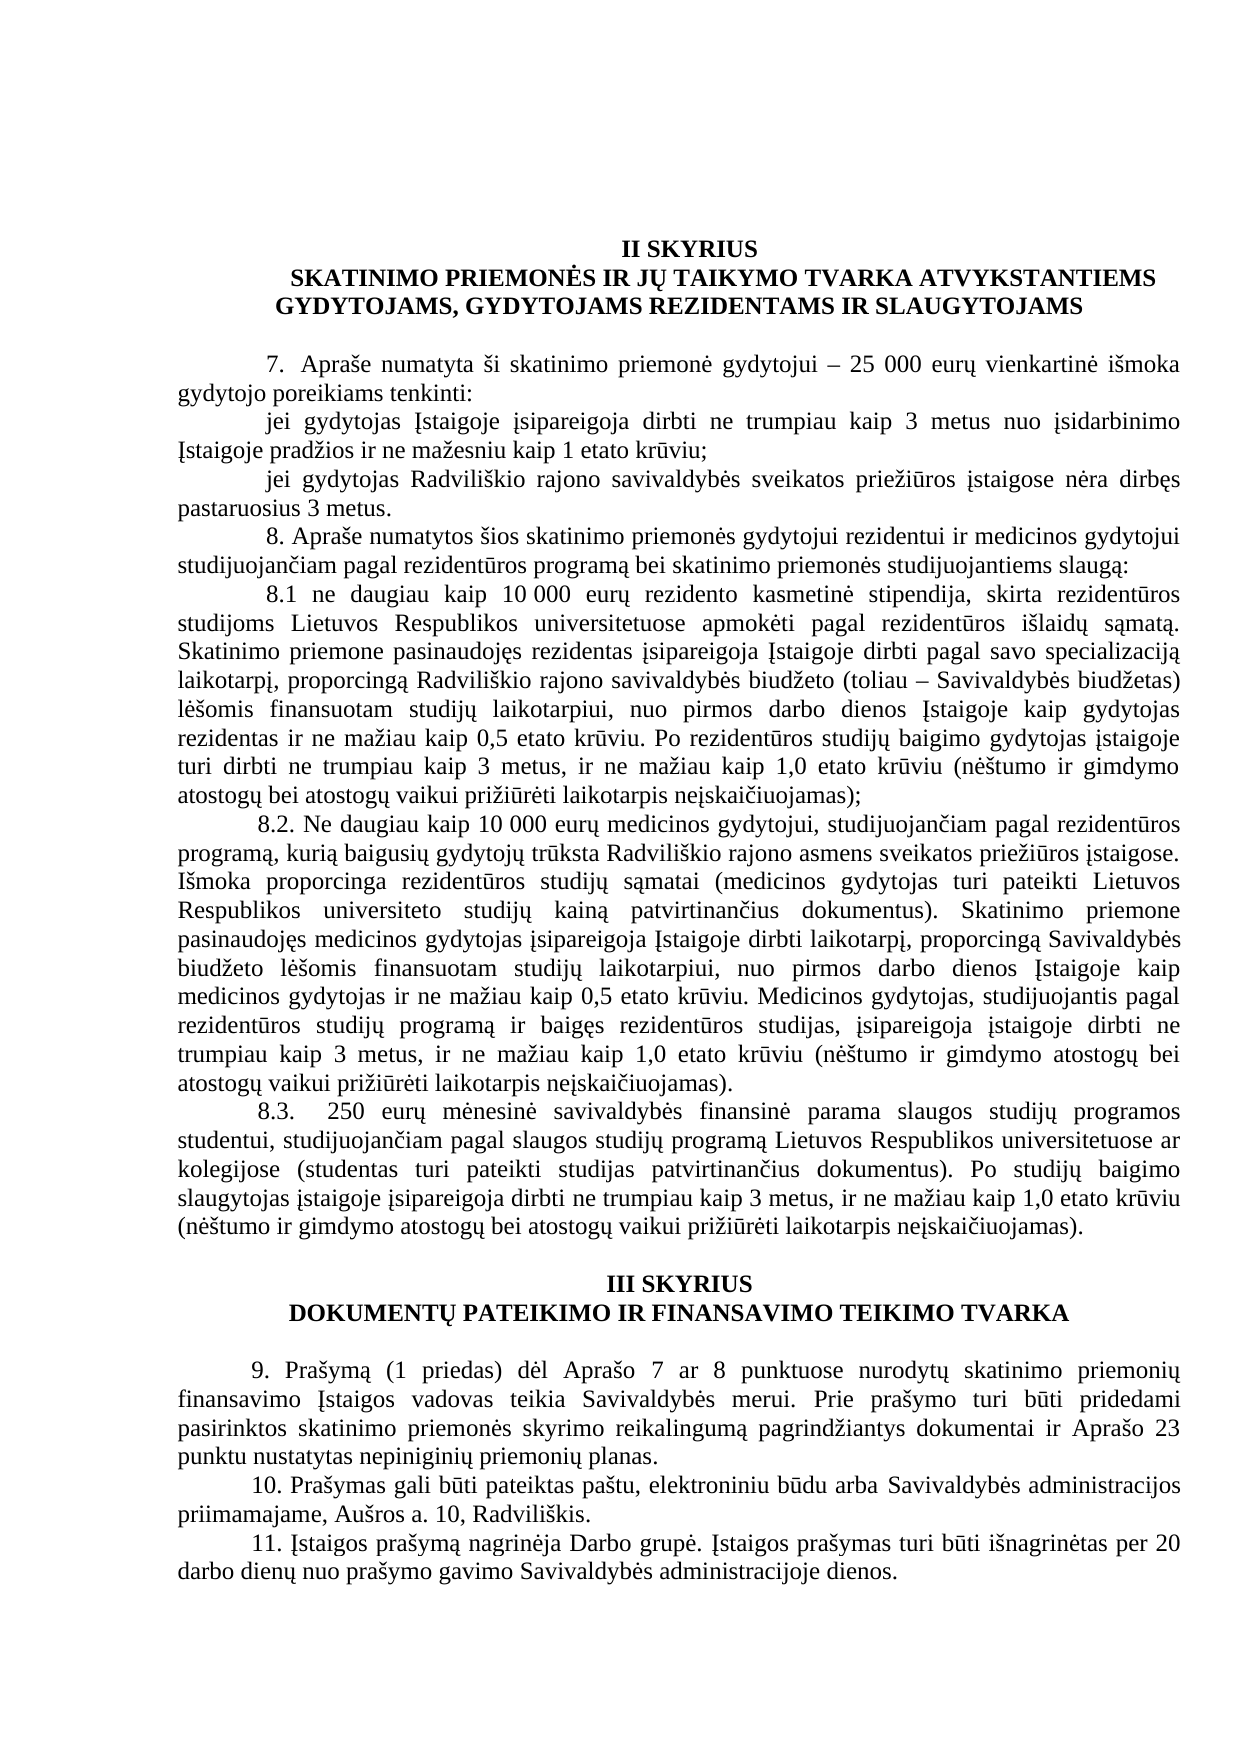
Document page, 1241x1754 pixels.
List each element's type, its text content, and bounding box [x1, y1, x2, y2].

text 8.2. Ne daugiau kaip 10 000 eurų medicinos gydytojui, studijuojančiam pagal rezidentūros programą, kurią baigusių gydytojų trūksta Radviliškio rajono asmens sveikatos priežiūros įstaigose. Išmoka proporcinga rezidentūros studijų sąmatai (medicinos gydytojas turi pateikti Lietuvos Respublikos universiteto studijų kainą patvirtinančius dokumentus). Skatinimo priemone pasinaudojęs medicinos gydytojas įsipareigoja Įstaigoje dirbti laikotarpį, proporcingą Savivaldybės biudžeto lėšomis finansuotam studijų laikotarpiui, nuo pirmos darbo dienos Įstaigoje kaip medicinos gydytojas ir ne mažiau kaip 0,5 etato krūviu. Medicinos gydytojas, studijuojantis pagal rezidentūros studijų programą ir baigęs rezidentūros studijas, įsipareigoja įstaigoje dirbti ne trumpiau kaip 3 metus, ir ne mažiau kaip 1,0 etato krūviu (nėštumo ir gimdymo atostogų bei atostogų vaikui prižiūrėti laikotarpis neįskaičiuojamas). [177, 809, 1181, 1096]
text jei gydytojas Radviliškio rajono savivaldybės sveikatos priežiūros įstaigose nėra dirbęs pastaruosius 3 metus. [177, 464, 1181, 521]
text 8. Apraše numatytos šios skatinimo priemonės gydytojui rezidentui ir medicinos gydytojui studijuojančiam pagal rezidentūros programą bei skatinimo priemonės studijuojantiems slaugą: [177, 521, 1181, 579]
text DOKUMENTŲ PATEIKIMO IR FINANSAVIMO TEIKIMO TVARKA [177, 1298, 1181, 1326]
text III SKYRIUS [177, 1269, 1181, 1298]
text jei gydytojas Įstaigoje įsipareigoja dirbti ne trumpiau kaip 3 metus nuo įsidarbinimo Įstaigoje pradžios ir ne mažesniu kaip 1 etato krūviu; [177, 406, 1181, 464]
text 10. Prašymas gali būti pateiktas paštu, elektroniniu būdu arba Savivaldybės administracijos priimamajame, Aušros a. 10, Radviliškis. [177, 1470, 1181, 1528]
text II SKYRIUS [177, 234, 1181, 263]
text 11. Įstaigos prašymą nagrinėja Darbo grupė. Įstaigos prašymas turi būti išnagrinėtas per 20 darbo dienų nuo prašymo gavimo Savivaldybės administracijoje dienos. [177, 1528, 1181, 1585]
text 8.1 ne daugiau kaip 10 000 eurų rezidento kasmetinė stipendija, skirta rezidentūros studijoms Lietuvos Respublikos universitetuose apmokėti pagal rezidentūros išlaidų sąmatą. Skatinimo priemone pasinaudojęs rezidentas įsipareigoja Įstaigoje dirbti pagal savo specializaciją laikotarpį, proporcingą Radviliškio rajono savivaldybės biudžeto (toliau – Savivaldybės biudžetas) lėšomis finansuotam studijų laikotarpiui, nuo pirmos darbo dienos Įstaigoje kaip gydytojas rezidentas ir ne mažiau kaip 0,5 etato krūviu. Po rezidentūros studijų baigimo gydytojas įstaigoje turi dirbti ne trumpiau kaip 3 metus, ir ne mažiau kaip 1,0 etato krūviu (nėštumo ir gimdymo atostogų bei atostogų vaikui prižiūrėti laikotarpis neįskaičiuojamas); [177, 579, 1181, 809]
text 7. Apraše numatyta ši skatinimo priemonė gydytojui – 25 000 eurų vienkartinė išmoka gydytojo poreikiams tenkinti: [177, 349, 1181, 406]
text 8.3. 250 eurų mėnesinė savivaldybės finansinė parama slaugos studijų programos studentui, studijuojančiam pagal slaugos studijų programą Lietuvos Respublikos universitetuose ar kolegijose (studentas turi pateikti studijas patvirtinančius dokumentus). Po studijų baigimo slaugytojas įstaigoje įsipareigoja dirbti ne trumpiau kaip 3 metus, ir ne mažiau kaip 1,0 etato krūviu (nėštumo ir gimdymo atostogų bei atostogų vaikui prižiūrėti laikotarpis neįskaičiuojamas). [177, 1096, 1181, 1240]
text 9. Prašymą (1 priedas) dėl Aprašo 7 ar 8 punktuose nurodytų skatinimo priemonių finansavimo Įstaigos vadovas teikia Savivaldybės merui. Prie prašymo turi būti pridedami pasirinktos skatinimo priemonės skyrimo reikalingumą pagrindžiantys dokumentai ir Aprašo 23 punktu nustatytas nepiniginių priemonių planas. [177, 1355, 1181, 1470]
text SKATINIMO PRIEMONĖS IR JŲ TAIKYMO TVARKA ATVYKSTANTIEMS GYDYTOJAMS, GYDYTOJAMS REZIDENTAMS IR SLAUGYTOJAMS [177, 263, 1181, 320]
